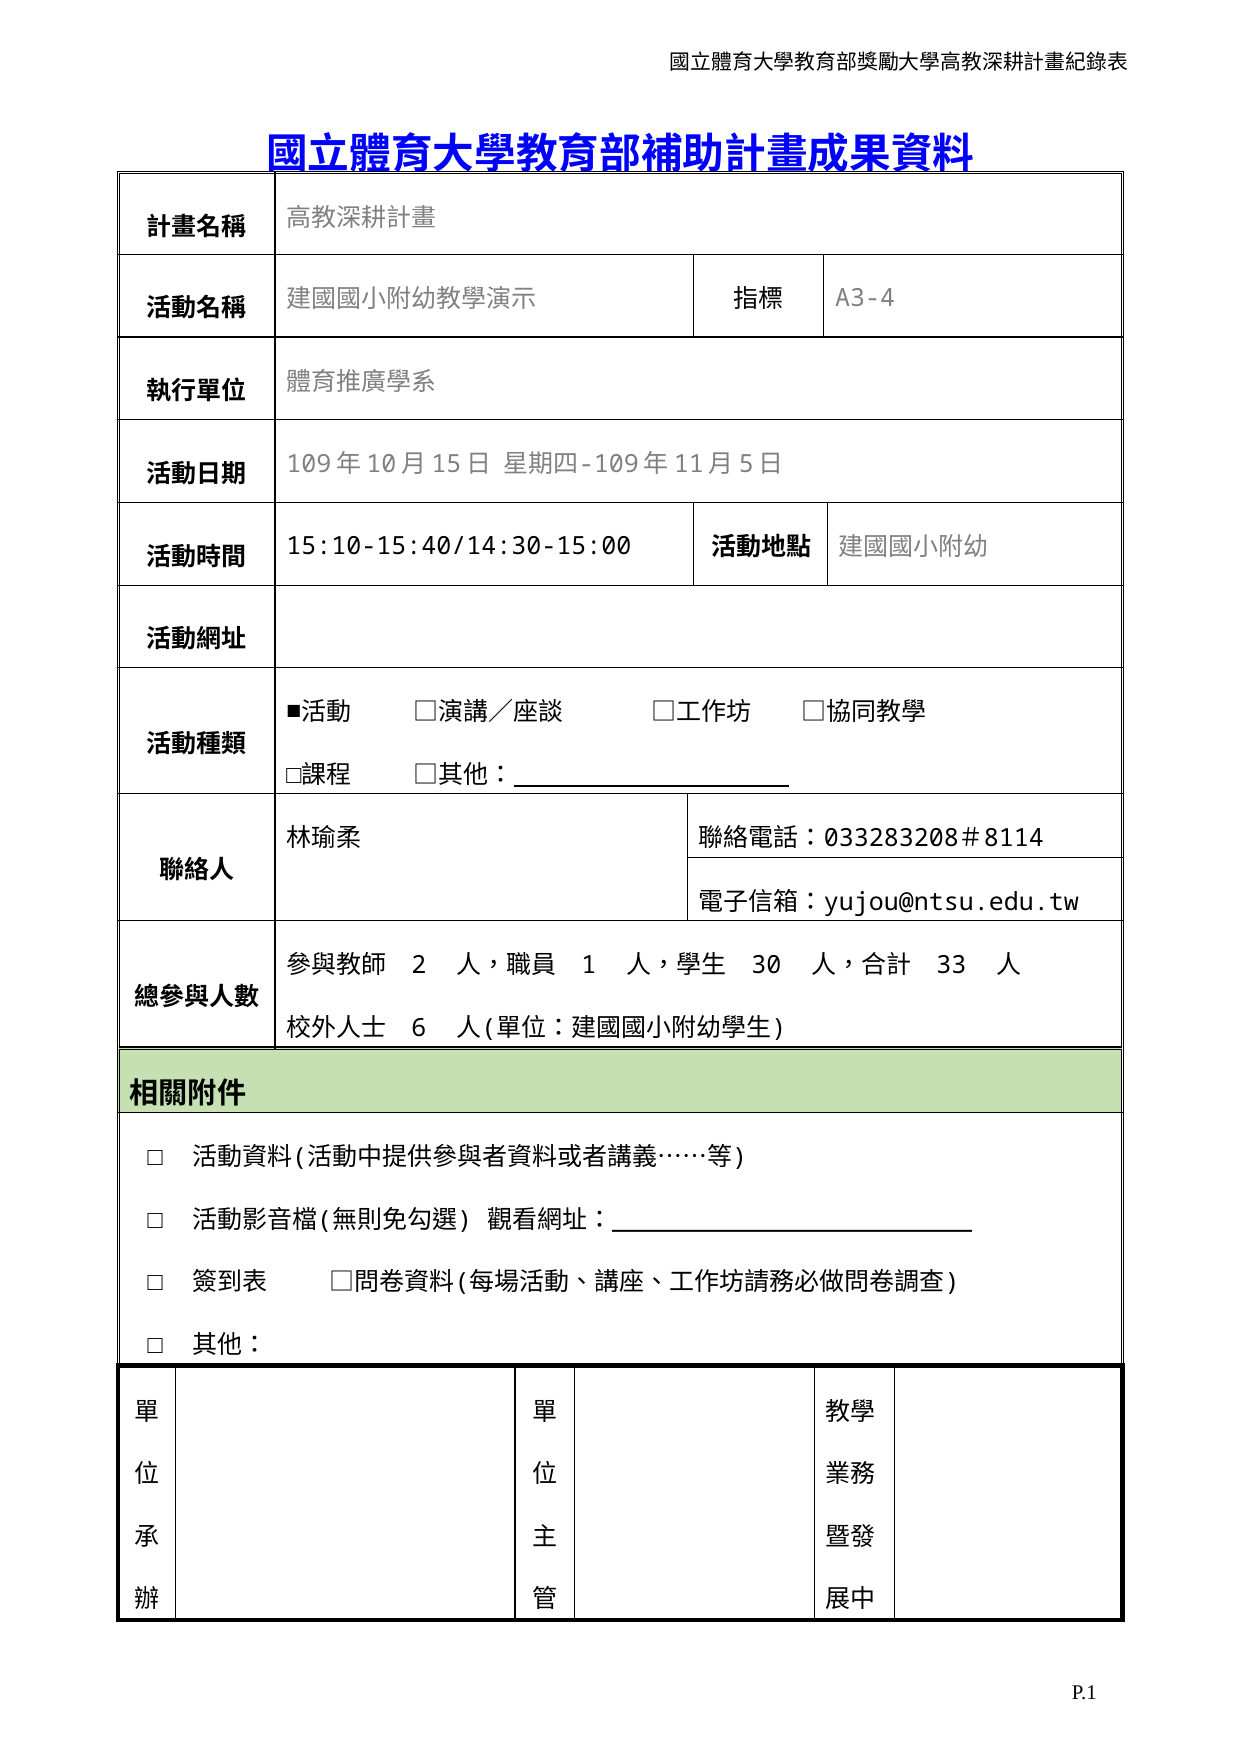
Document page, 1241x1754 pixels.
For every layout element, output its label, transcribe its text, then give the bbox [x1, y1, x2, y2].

table_cell 活動資料(活動中提供參與者資料或者講義……等) 活動影音檔(無則免勾選) 觀看網址：________________________ 簽到表 □問卷資料(每場活動、講座、工作坊請務必做問卷調查) 其他： [120, 1113, 1121, 1363]
table_cell 15:10-15:40/14:30-15:00 [276, 503, 693, 584]
table_cell A3-4 [824, 255, 1121, 336]
table_cell [575, 1368, 814, 1618]
table_cell 指標 [694, 255, 823, 336]
table_cell 活動地點 [694, 503, 827, 584]
table_cell 執行單位 [120, 338, 274, 419]
table_cell 單位承辦 [120, 1368, 175, 1618]
text 國立體育大學教育部補助計畫成果資料 [112, 108, 1128, 171]
table_cell [276, 586, 1121, 667]
table_cell 單位主管 [516, 1368, 574, 1618]
table_cell 林瑜柔 [276, 794, 687, 920]
table_cell 相關附件 [120, 1050, 1121, 1112]
table_cell [895, 1368, 1120, 1618]
table_cell [176, 1368, 514, 1618]
table_cell 活動網址 [120, 586, 274, 667]
table_cell 活動種類 [120, 668, 274, 793]
table_cell 參與教師 2 人，職員 1 人，學生 30 人，合計 33 人 校外人士 6 人(單位：建國國小附幼學生) [276, 921, 1121, 1046]
table_cell 教學業務暨發展中 [815, 1368, 894, 1618]
table_cell 電子信箱：yujou@ntsu.edu.tw [688, 858, 1121, 920]
table_cell 109年10月15日 星期四-109年11月5日 [276, 420, 1121, 502]
table_header 計畫名稱 [120, 174, 274, 254]
table_cell 建國國小附幼 [828, 503, 1121, 584]
table_cell 活動日期 [120, 420, 274, 502]
table_cell 體育推廣學系 [276, 338, 1121, 419]
table_cell 總參與人數 [120, 921, 274, 1046]
table_cell 活動時間 [120, 503, 274, 584]
table_cell 活動名稱 [120, 255, 274, 336]
table_cell 建國國小附幼教學演示 [276, 255, 693, 336]
table_cell 聯絡人 [120, 794, 274, 920]
table_cell 聯絡電話：033283208＃8114 [688, 794, 1121, 857]
table_cell ■活動 □演講／座談 □工作坊 □協同教學 □課程 □其他： [276, 668, 1121, 793]
table_header 高教深耕計畫 [276, 174, 1121, 254]
